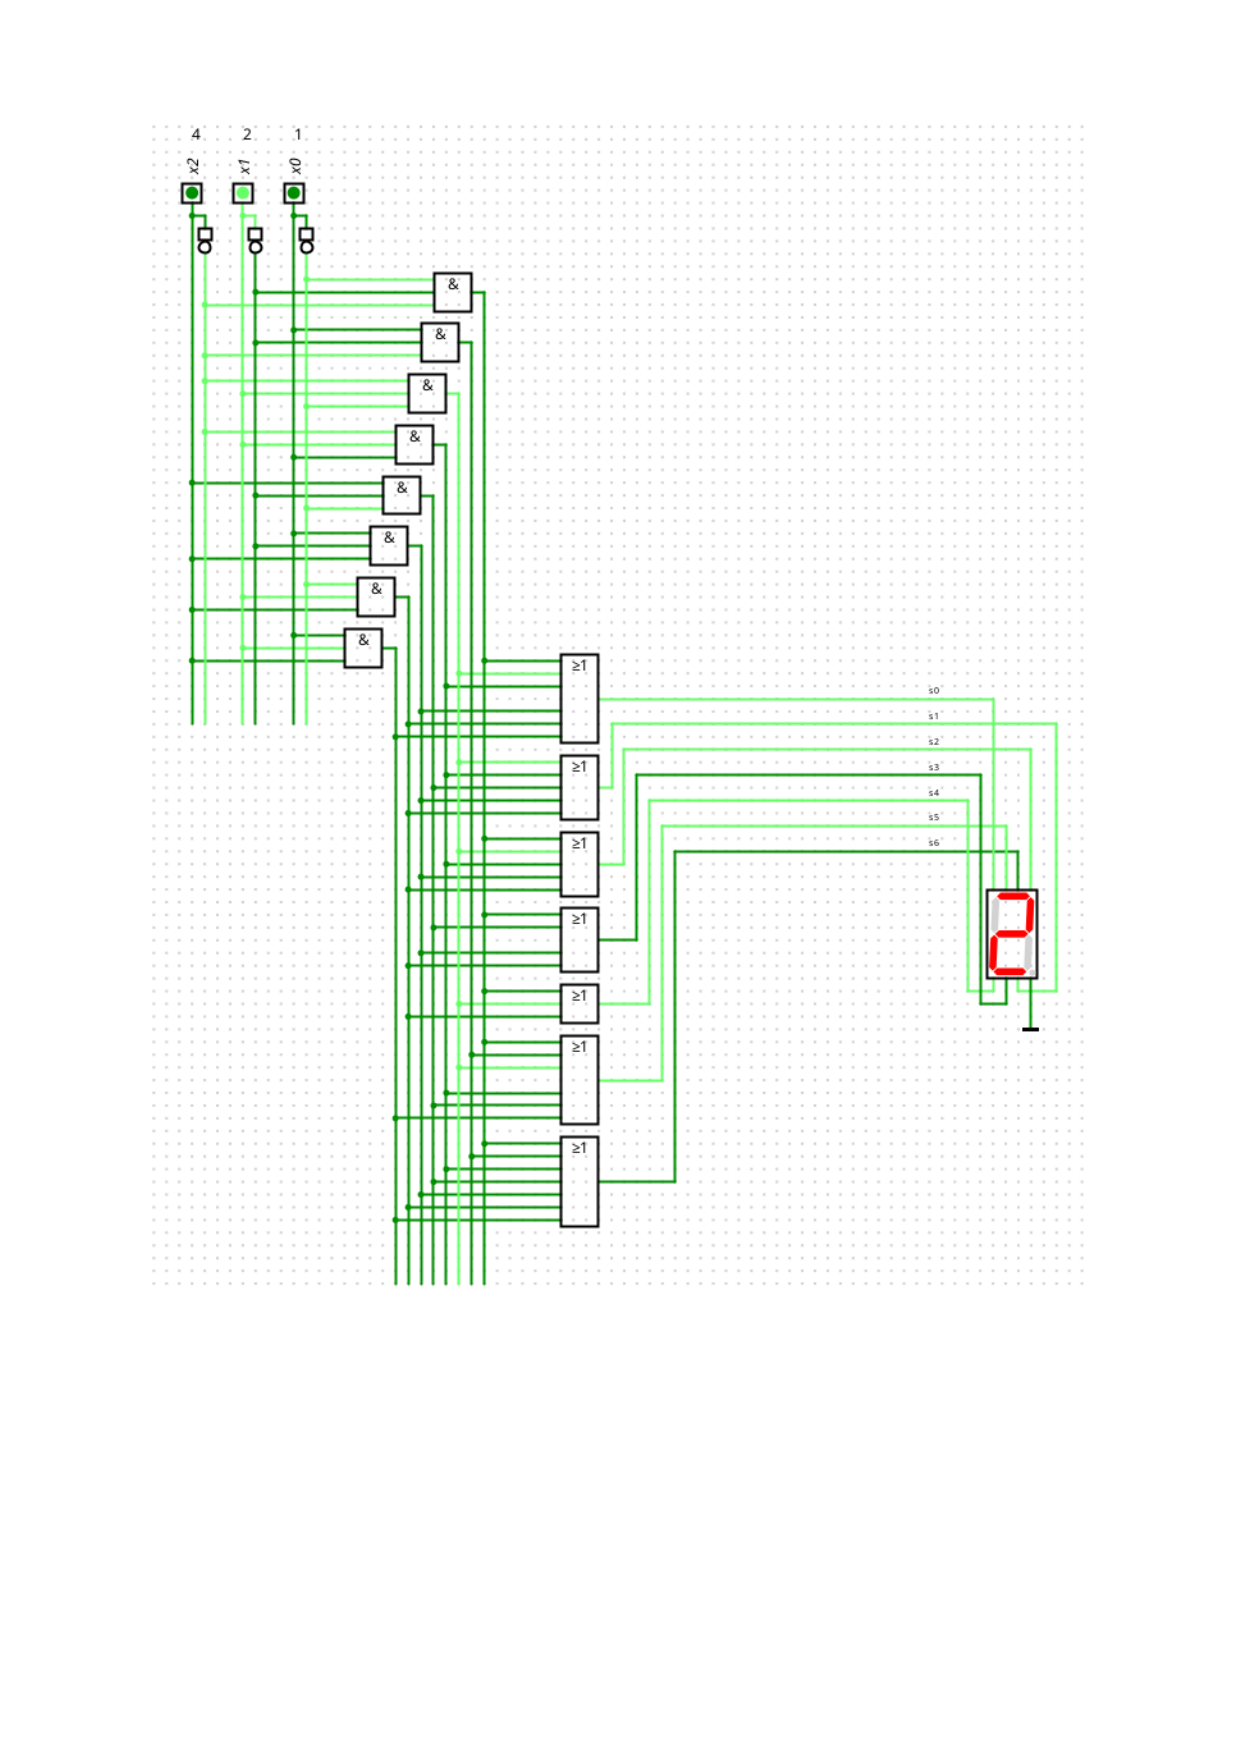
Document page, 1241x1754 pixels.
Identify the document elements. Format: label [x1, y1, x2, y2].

picture [151, 118, 1089, 1290]
